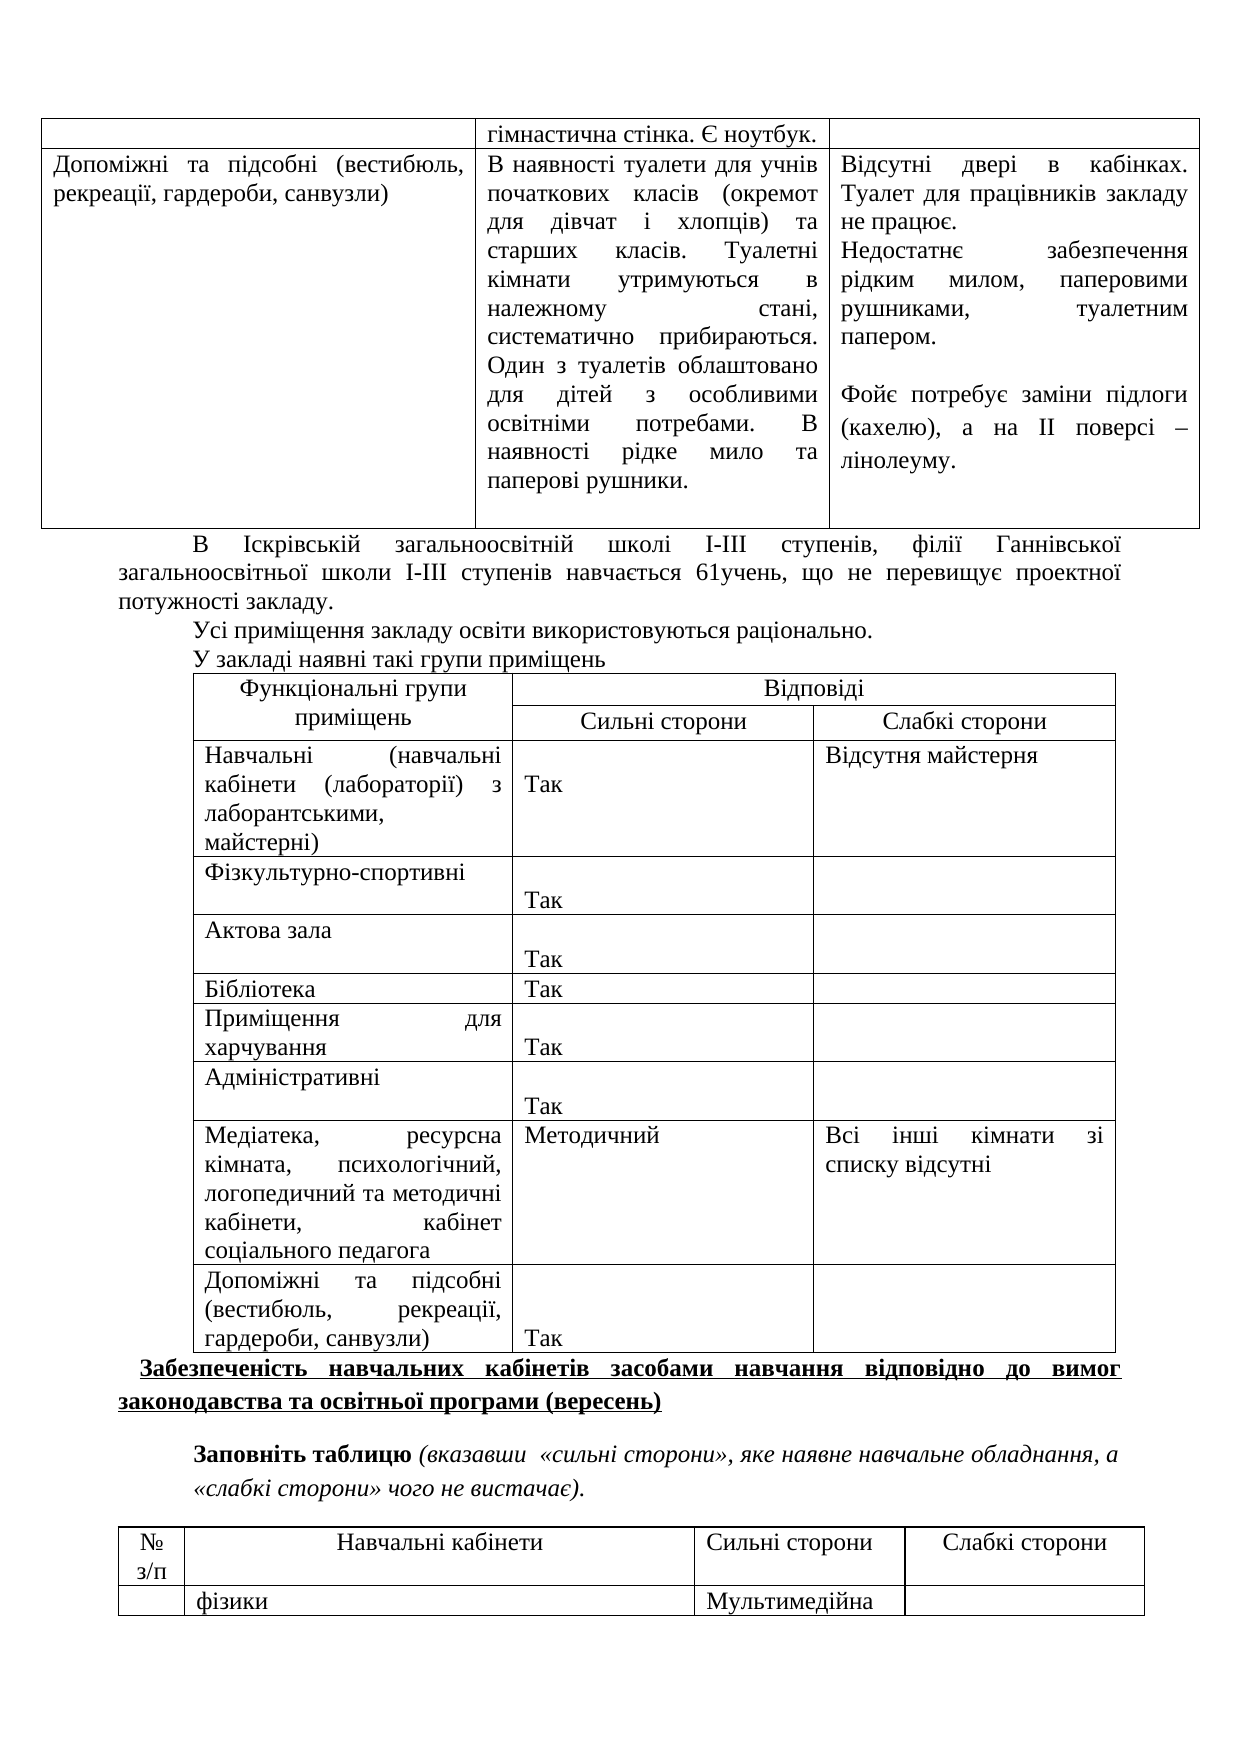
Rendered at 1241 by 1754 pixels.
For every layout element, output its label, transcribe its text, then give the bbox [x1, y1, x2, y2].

table_header Сильні сторони [695, 1528, 904, 1585]
table_cell Сильні сторони [513, 706, 813, 739]
table_header Відповіді [513, 674, 1115, 705]
text Усі приміщення закладу освіти використовуються раціонально. [118, 615, 1122, 644]
table_cell Так [513, 974, 813, 1002]
table_cell Так [513, 1265, 813, 1352]
table_cell Адміністративні [194, 1062, 512, 1119]
table_cell Навчальні (навчальні кабінети (лабораторії) з лаборантськими, майстерні) [194, 741, 512, 856]
table_cell фізики [185, 1586, 694, 1615]
table_header Функціональні групи приміщень [194, 674, 512, 739]
table_cell [906, 1586, 1144, 1615]
table_header Слабкі сторони [906, 1528, 1144, 1585]
table_cell Так [513, 915, 813, 973]
text В Іскрівській загальноосвітній школі І-ІІІ ступенів, філії Ганнівської загальноосвітньої школи І-ІІІ ступенів навчається 61учень, що не перевищує проектної потужності закладу. [118, 529, 1122, 615]
table_cell [814, 1062, 1115, 1119]
table_header Навчальні кабінети [185, 1528, 694, 1585]
table_header № з/п [119, 1528, 184, 1585]
table_cell Так [513, 741, 813, 856]
table_cell [814, 974, 1115, 1002]
table_cell Бібліотека [194, 974, 512, 1002]
text У закладі наявні такі групи приміщень [118, 644, 1122, 672]
table_cell Так [513, 1004, 813, 1061]
table_cell [814, 915, 1115, 973]
table_cell Медіатека, ресурсна кімната, психологічний, логопедичний та методичні кабінети, кабінет соціального педагога [194, 1121, 512, 1264]
table_cell Фізкультурно-спортивні [194, 857, 512, 914]
table_cell гімнастична стінка. Є ноутбук. [476, 119, 829, 148]
text Забезпеченість навчальних кабінетів засобами навчання відповідно до вимог законодавства та освітньої програми (вересень) [118, 1353, 1122, 1414]
table_cell Відсутні двері в кабінках. Туалет для працівників закладу не працює. Недостатнє забезпечення рідким милом, паперовими рушниками, туалетним папером. Фойє потребує заміни підлоги (кахелю), а на ІІ поверсі – лінолеуму. [830, 149, 1199, 528]
text Заповніть таблицю (вказавши «сильні сторони», яке наявне навчальне обладнання, а «слабкі сторони» чого не вистачає). [193, 1439, 1122, 1501]
table_cell Допоміжні та підсобні (вестибюль, рекреації, гардероби, санвузли) [194, 1265, 512, 1352]
table_cell Слабкі сторони [814, 706, 1115, 739]
table_cell Приміщення для харчування [194, 1004, 512, 1061]
table_cell Мультимедійна [695, 1586, 904, 1615]
table_cell Так [513, 857, 813, 914]
table_cell [830, 119, 1199, 148]
table_cell Методичний [513, 1121, 813, 1264]
table_cell Актова зала [194, 915, 512, 973]
table_cell Так [513, 1062, 813, 1119]
table_cell Відсутня майстерня [814, 741, 1115, 856]
table_cell Допоміжні та підсобні (вестибюль, рекреації, гардероби, санвузли) [42, 149, 475, 528]
table_cell Всі інші кімнати зі списку відсутні [814, 1121, 1115, 1264]
table_cell В наявності туалети для учнів початкових класів (окремот для дівчат і хлопців) та старших класів. Туалетні кімнати утримуються в належному стані, систематично прибираються. Один з туалетів облаштовано для дітей з особливими освітніми потребами. В наявності рідке мило та паперові рушники. [476, 149, 829, 528]
table_cell [814, 857, 1115, 914]
table_cell [42, 119, 475, 148]
table_cell [814, 1265, 1115, 1352]
table_cell [814, 1004, 1115, 1061]
table_cell [119, 1586, 184, 1615]
